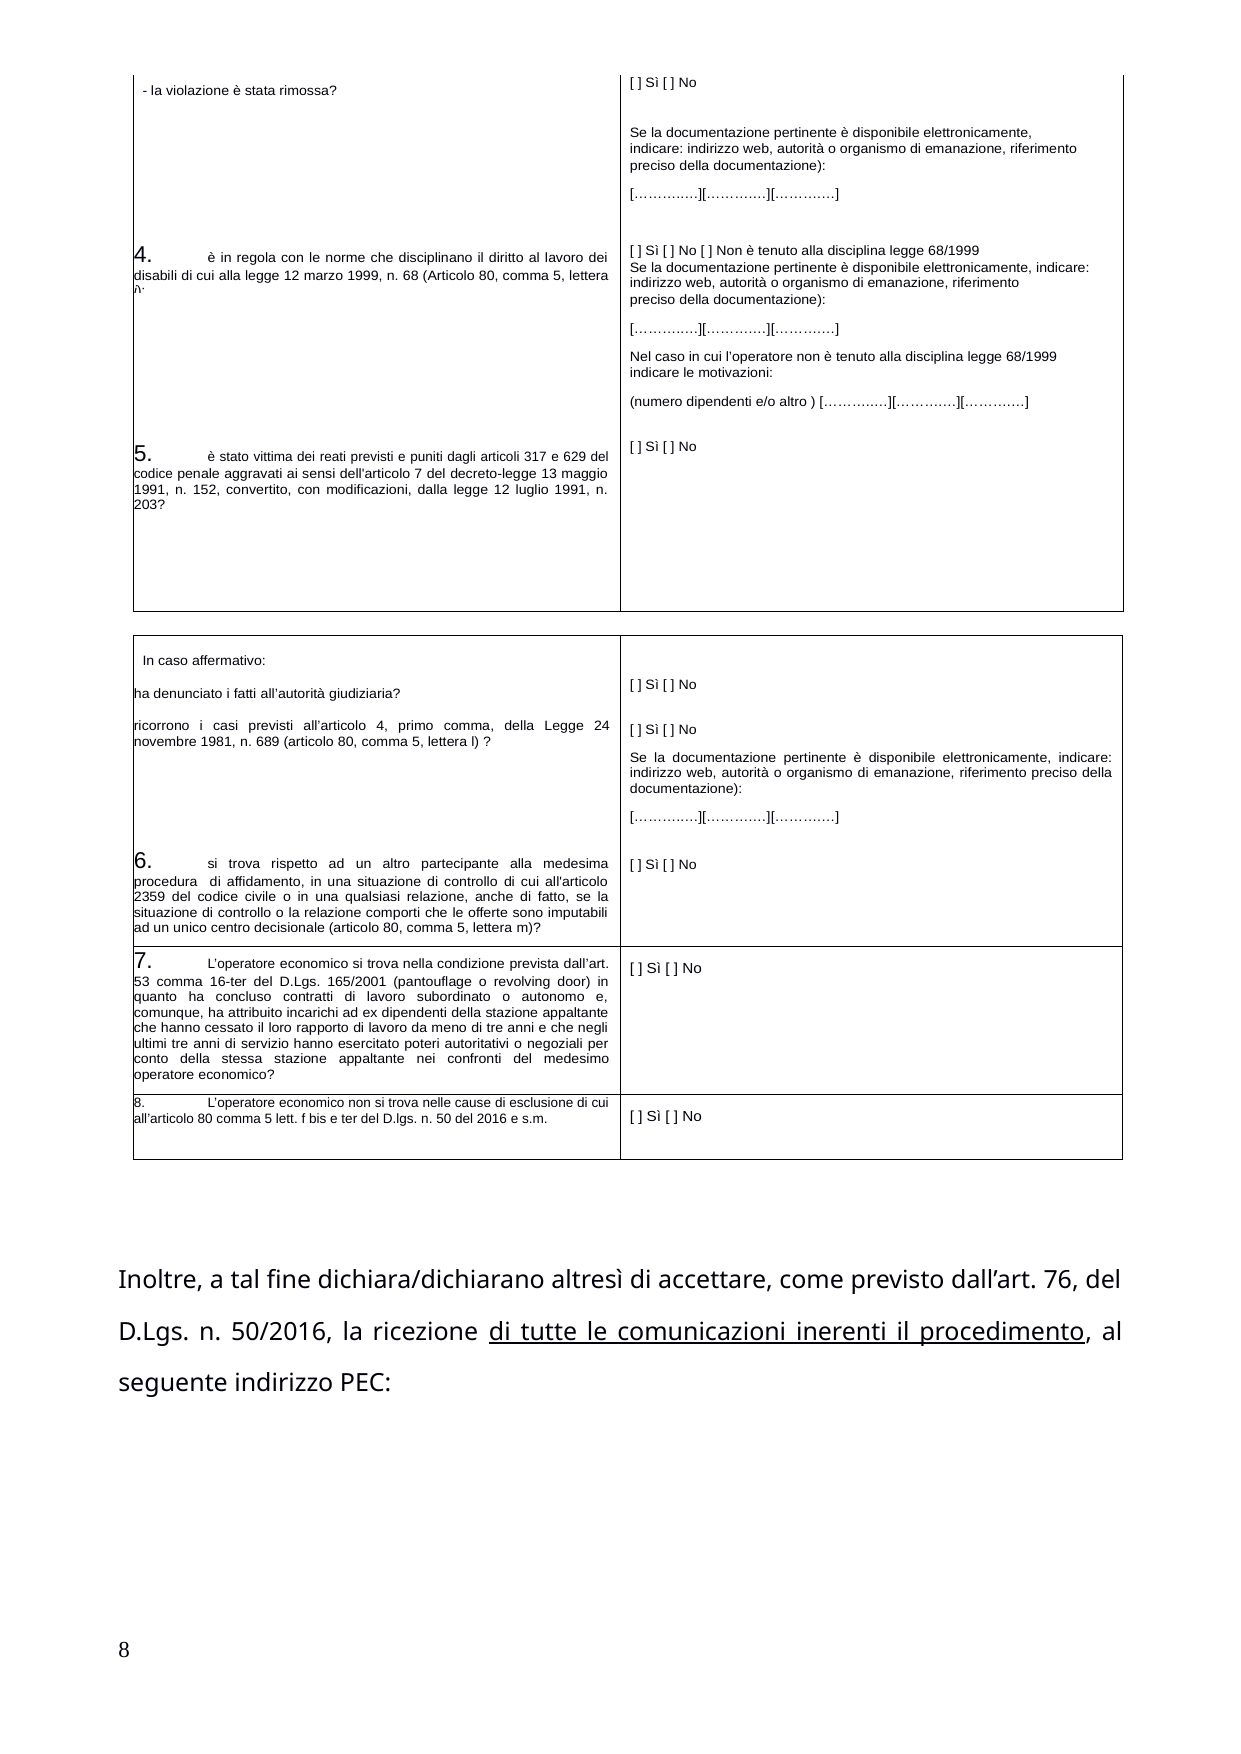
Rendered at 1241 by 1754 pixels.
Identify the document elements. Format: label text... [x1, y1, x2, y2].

table_cell [134, 365, 620, 388]
table_cell [ ] Sì [ ] No [ ] Non è tenuto alla disciplina legge 68/1999 Se la documentazione pertinente è disponibile elettronicamente, indicare: indirizzo web, autorità o organismo di emanazione, riferimento [621, 216, 1123, 292]
table_cell [134, 158, 620, 180]
table_cell [………..…][……….…][……….…] [621, 315, 1123, 343]
table_cell [134, 119, 620, 142]
table_cell L’operatore economico si trova nella condizione prevista dall’art. 53 comma 16-ter del D.Lgs. 165/2001 (pantouflage o revolving door) in quanto ha concluso contratti di lavoro subordinato o autonomo e, comunque, ha attribuito incarichi ad ex dipendenti della stazione appaltante che hanno cessato il loro rapporto di lavoro da meno di tre anni e che negli ultimi tre anni di servizio hanno esercitato poteri autoritativi o negoziali per conto della stessa stazione appaltante nei confronti del medesimo operatore economico? [134, 947, 620, 1094]
table_cell [134, 292, 620, 314]
table_cell è in regola con le norme che disciplinano il diritto al lavoro dei disabili di cui alla legge 12 marzo 1999, n. 68 (Articolo 80, comma 5, lettera i); [134, 216, 620, 292]
table_cell [134, 315, 620, 343]
table_header [ ] Sì [ ] No [ ] Sì [ ] No Se la documentazione pertinente è disponibile elettronicamente, indicare: indirizzo web, autorità o organismo di emanazione, riferimento preciso della documentazione): [………..…][……….…][……….…] [ ] Sì [ ] No [621, 636, 1122, 946]
table_header In caso affermativo: ha denunciato i fatti all’autorità giudiziaria? ricorrono i casi previsti all’articolo 4, primo comma, della Legge 24 novembre 1981, n. 689 (articolo 80, comma 5, lettera l) ? si trova rispetto ad un altro partecipante alla medesima procedura di affidamento, in una situazione di controllo di cui all'articolo 2359 del codice civile o in una qualsiasi relazione, anche di fatto, se la situazione di controllo o la relazione comporti che le offerte sono imputabili ad un unico centro decisionale (articolo 80, comma 5, lettera m)? [134, 636, 620, 946]
table_cell [ ] Sì [ ] No [621, 424, 1123, 454]
table_cell Se la documentazione pertinente è disponibile elettronicamente, [621, 119, 1123, 142]
table_cell [134, 343, 620, 365]
table_cell [………..…][……….…][……….…] [621, 180, 1123, 216]
table_cell [ ] Sì [ ] No [621, 75, 1123, 119]
table_cell [621, 455, 1123, 507]
table_cell preciso della documentazione): [621, 158, 1123, 180]
table_cell [ ] Sì [ ] No [621, 1095, 1122, 1159]
table_cell preciso della documentazione): [621, 292, 1123, 314]
table_cell [134, 388, 620, 424]
table_cell [134, 180, 620, 216]
table_cell (numero dipendenti e/o altro ) [………..…][……….…][……….…] [621, 388, 1123, 424]
table_cell [621, 507, 1123, 559]
table_cell [ ] Sì [ ] No [621, 947, 1122, 1094]
table_cell Nel caso in cui l’operatore non è tenuto alla disciplina legge 68/1999 [621, 343, 1123, 365]
text Inoltre, a tal fine dichiara/dichiarano altresì di accettare, come previsto dall’art. 76, del D.Lgs. n. 50/2016, la ricezione di tutte le comunicazioni inerenti il procedimento, al seguente indirizzo PEC: [118, 1262, 1122, 1398]
table_cell indicare le motivazioni: [621, 365, 1123, 388]
table_cell [621, 559, 1123, 611]
table_cell è stato vittima dei reati previsti e puniti dagli articoli 317 e 629 del codice penale aggravati ai sensi dell'articolo 7 del decreto-legge 13 maggio 1991, n. 152, convertito, con modificazioni, dalla legge 12 luglio 1991, n. 203? [134, 424, 620, 611]
table_cell - la violazione è stata rimossa? [134, 75, 620, 119]
table_cell [134, 142, 620, 158]
table_cell L’operatore economico non si trova nelle cause di esclusione di cui all’articolo 80 comma 5 lett. f bis e ter del D.lgs. n. 50 del 2016 e s.m. [134, 1095, 620, 1159]
table_cell indicare: indirizzo web, autorità o organismo di emanazione, riferimento [621, 142, 1123, 158]
